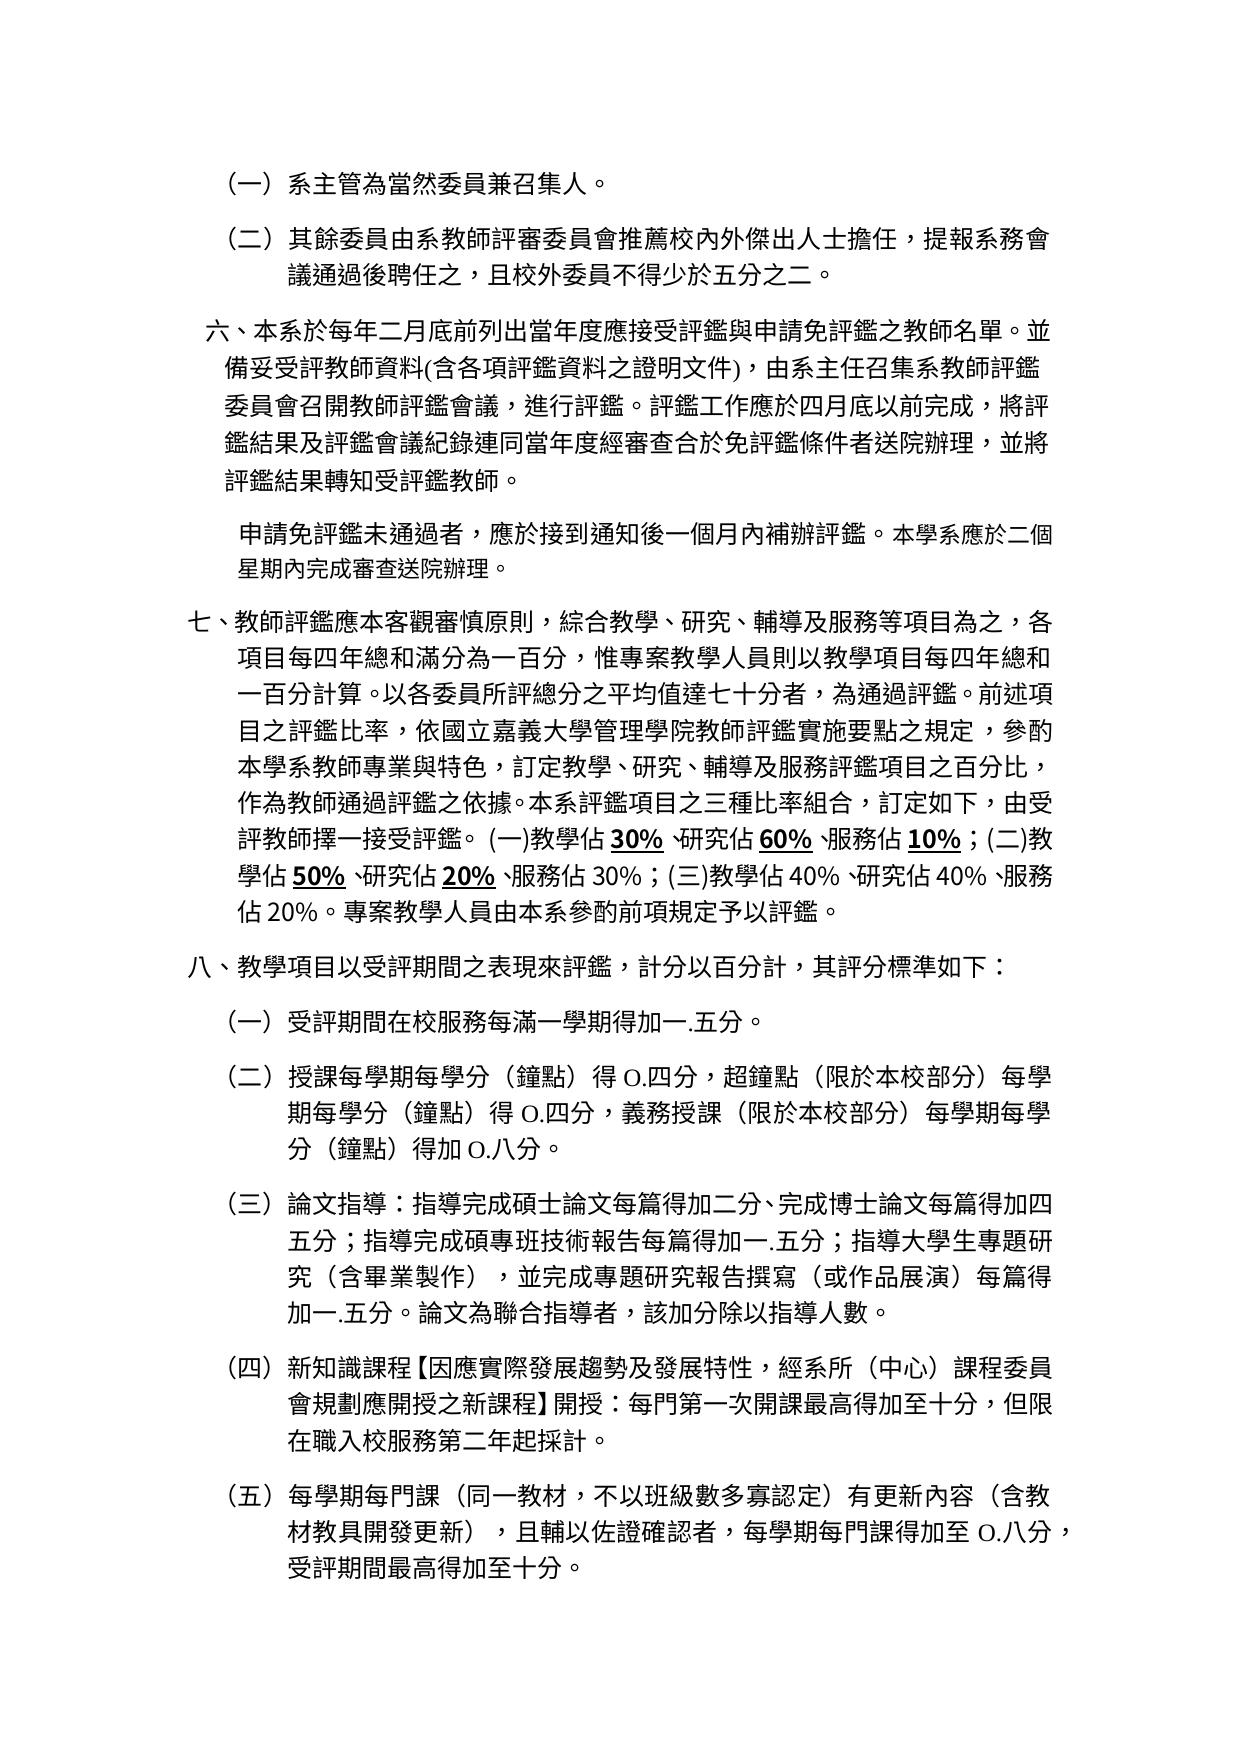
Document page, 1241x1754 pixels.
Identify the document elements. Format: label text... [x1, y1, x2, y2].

text （一）受評期間在校服務每滿一學期得加一.五分。 [187, 1002, 1053, 1039]
text 八、教學項目以受評期間之表現來評鑑，計分以百分計，其評分標準如下： [187, 947, 1053, 984]
text （五）每學期每門課（同一教材，不以班級數多寡認定）有更新內容（含教材教具開發更新），且輔以佐證確認者，每學期每門課得加至Ο.八分，受評期間最高得加至十分。 [212, 1476, 1053, 1585]
text （二）其餘委員由系教師評審委員會推薦校內外傑出人士擔任，提報系務會議通過後聘任之，且校外委員不得少於五分之二。 [212, 219, 1053, 292]
text （四）新知識課程【因應實際發展趨勢及發展特性，經系所（中心）課程委員會規劃應開授之新課程】開授：每門第一次開課最高得加至十分，但限在職入校服務第二年起採計。 [212, 1349, 1053, 1457]
text （二）授課每學期每學分（鐘點）得Ο.四分，超鐘點（限於本校部分）每學期每學分（鐘點）得Ο.四分，義務授課（限於本校部分）每學期每學分（鐘點）得加Ο.八分。 [212, 1057, 1053, 1166]
text 七、教師評鑑應本客觀審慎原則，綜合教學、研究、輔導及服務等項目為之，各項目每四年總和滿分為一百分，惟專案教學人員則以教學項目每四年總和一百分計算。以各委員所評總分之平均值達七十分者，為通過評鑑。前述項目之評鑑比率，依國立嘉義大學管理學院教師評鑑實施要點之規定，參酌本學系教師專業與特色，訂定教學、研究、輔導及服務評鑑項目之百分比，作為教師通過評鑑之依據。本系評鑑項目之三種比率組合，訂定如下，由受評教師擇一接受評鑑。 (一)教學佔30%、研究佔60%、服務佔10%；(二)教學佔50%、研究佔20%、服務佔30%；(三)教學佔40%、研究佔40%、服務佔20%。專案教學人員由本系參酌前項規定予以評鑑。 [187, 602, 1053, 929]
text 申請免評鑑未通過者，應於接到通知後一個月內補辦評鑑。本學系應於二個星期內完成審查送院辦理。 [187, 517, 1053, 584]
text （三）論文指導：指導完成碩士論文每篇得加二分、完成博士論文每篇得加四.五分；指導完成碩專班技術報告每篇得加一.五分；指導大學生專題研究（含畢業製作），並完成專題研究報告撰寫（或作品展演）每篇得加一.五分。論文為聯合指導者，該加分除以指導人數。 [212, 1185, 1053, 1330]
text （一）系主管為當然委員兼召集人。 [187, 164, 1053, 201]
text 六、本系於每年二月底前列出當年度應接受評鑑與申請免評鑑之教師名單。並備妥受評教師資料(含各項評鑑資料之證明文件)，由系主任召集系教師評鑑委員會召開教師評鑑會議，進行評鑑。評鑑工作應於四月底以前完成，將評鑑結果及評鑑會議紀錄連同當年度經審查合於免評鑑條件者送院辦理，並將評鑑結果轉知受評鑑教師。 [205, 311, 1051, 498]
